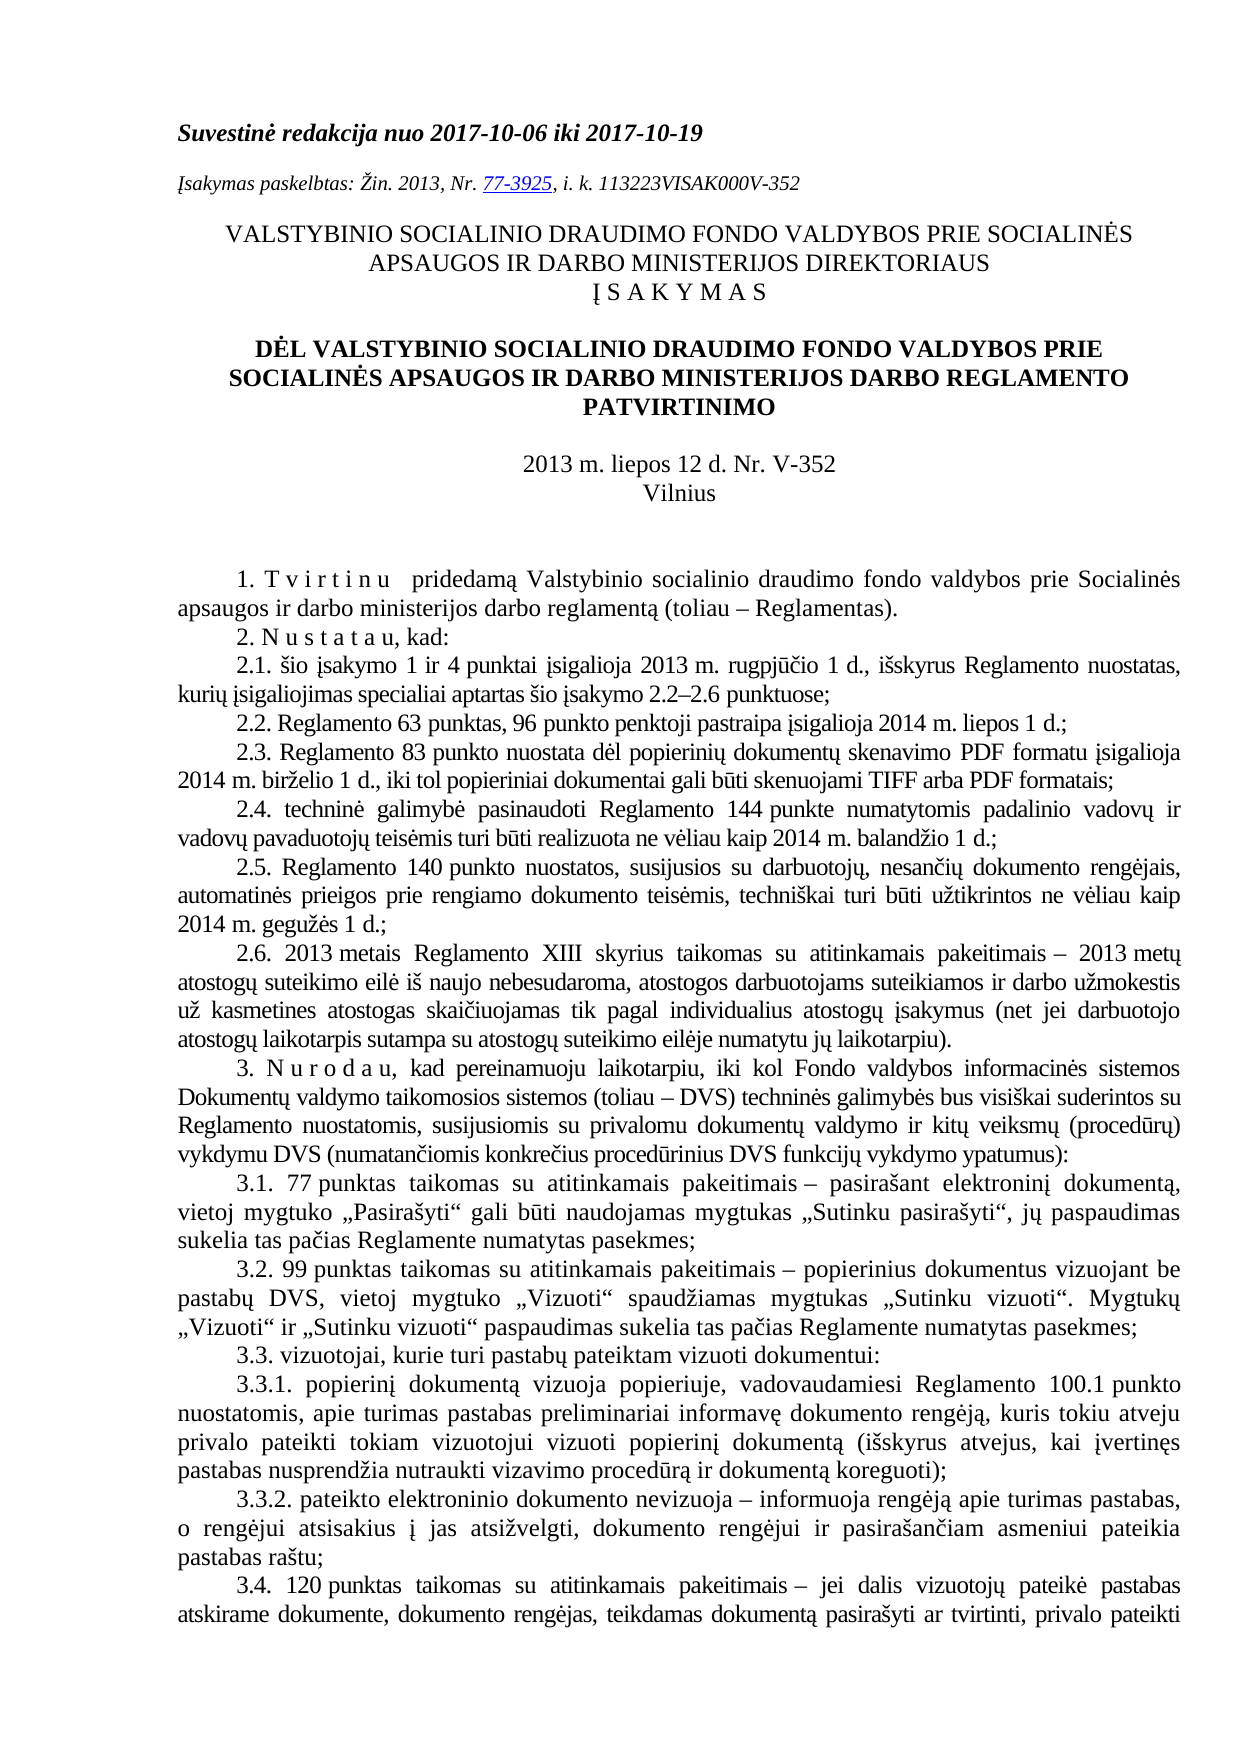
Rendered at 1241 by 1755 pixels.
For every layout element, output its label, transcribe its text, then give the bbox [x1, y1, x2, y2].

text 2.1. šio įsakymo 1 ir 4 punktai įsigalioja 2013 m. rugpjūčio 1 d., išskyrus Reglamento nuostatas, kurių įsigaliojimas specialiai aptartas šio įsakymo 2.2–2.6 punktuose; [177, 650, 1181, 708]
text 2013 m. liepos 12 d. Nr. V-352 [177, 449, 1181, 478]
text 2.2. Reglamento 63 punktas, 96 punkto penktoji pastraipa įsigalioja 2014 m. liepos 1 d.; [177, 708, 1181, 737]
text Įsakymas paskelbtas: Žin. 2013, Nr. 77-3925, i. k. 113223VISAK000V-352 [177, 171, 1181, 195]
text 2.6. 2013 metais Reglamento XIII skyrius taikomas su atitinkamais pakeitimais – 2013 metų atostogų suteikimo eilė iš naujo nebesudaroma, atostogos darbuotojams suteikiamos ir darbo užmokestis už kasmetines atostogas skaičiuojamas tik pagal individualius atostogų įsakymus (net jei darbuotojo atostogų laikotarpis sutampa su atostogų suteikimo eilėje numatytu jų laikotarpiu). [177, 938, 1181, 1053]
text 3.3. vizuotojai, kurie turi pastabų pateiktam vizuoti dokumentui: [177, 1340, 1181, 1369]
text Valstybinio socialinio draudimo fondo valdybos prie Socialinės apsaugos ir darbo ministerijos DirektoriAus [177, 219, 1181, 277]
text 3.4. 120 punktas taikomas su atitinkamais pakeitimais – jei dalis vizuotojų pateikė pastabas atskirame dokumente, dokumento rengėjas, teikdamas dokumentą pasirašyti ar tvirtinti, privalo pateikti [177, 1570, 1181, 1628]
text 2.3. Reglamento 83 punkto nuostata dėl popierinių dokumentų skenavimo pdf formatu įsigalioja 2014 m. birželio 1 d., iki tol popieriniai dokumentai gali būti skenuojami TIFF arba PDF formatais; [177, 737, 1181, 794]
text 2.5. Reglamento 140 punkto nuostatos, susijusios su darbuotojų, nesančių dokumento rengėjais, automatinės prieigos prie rengiamo dokumento teisėmis, techniškai turi būti užtikrintos ne vėliau kaip 2014 m. gegužės 1 d.; [177, 852, 1181, 938]
text 3.3.2. pateikto elektroninio dokumento nevizuoja – informuoja rengėją apie turimas pastabas, o rengėjui atsisakius į jas atsižvelgti, dokumento rengėjui ir pasirašančiam asmeniui pateikia pastabas raštu; [177, 1484, 1181, 1570]
text 2.4. techninė galimybė pasinaudoti Reglamento 144 punkte numatytomis padalinio vadovų ir vadovų pavaduotojų teisėmis turi būti realizuota ne vėliau kaip 2014 m. balandžio 1 d.; [177, 794, 1181, 852]
text Dėl Valstybinio socialinio draudimo fondo valdybos prie Socialinės apsaugos ir darbo ministerijos darbo reglamento patvirtinimo [177, 334, 1181, 420]
text 1. Tvirtinu pridedamą Valstybinio socialinio draudimo fondo valdybos prie Socialinės apsaugos ir darbo ministerijos darbo reglamentą (toliau – Reglamentas). [177, 564, 1181, 622]
text 3.1. 77 punktas taikomas su atitinkamais pakeitimais – pasirašant elektroninį dokumentą, vietoj mygtuko „Pasirašyti“ gali būti naudojamas mygtukas „Sutinku pasirašyti“, jų paspaudimas sukelia tas pačias Reglamente numatytas pasekmes; [177, 1168, 1181, 1254]
text Suvestinė redakcija nuo 2017-10-06 iki 2017-10-19 [177, 118, 1181, 147]
text 3. Nurodau, kad pereinamuoju laikotarpiu, iki kol Fondo valdybos informacinės sistemos Dokumentų valdymo taikomosios sistemos (toliau – DVS) techninės galimybės bus visiškai suderintos su Reglamento nuostatomis, susijusiomis su privalomu dokumentų valdymo ir kitų veiksmų (procedūrų) vykdymu DVS (numatančiomis konkrečius procedūrinius DVS funkcijų vykdymo ypatumus): [177, 1053, 1181, 1168]
text 2. Nustatau, kad: [177, 622, 1181, 650]
text 3.2. 99 punktas taikomas su atitinkamais pakeitimais – popierinius dokumentus vizuojant be pastabų DVS, vietoj mygtuko „Vizuoti“ spaudžiamas mygtukas „Sutinku vizuoti“. Mygtukų „Vizuoti“ ir „Sutinku vizuoti“ paspaudimas sukelia tas pačias Reglamente numatytas pasekmes; [177, 1254, 1181, 1340]
text 3.3.1. popierinį dokumentą vizuoja popieriuje, vadovaudamiesi Reglamento 100.1 punkto nuostatomis, apie turimas pastabas preliminariai informavę dokumento rengėją, kuris tokiu atveju privalo pateikti tokiam vizuotojui vizuoti popierinį dokumentą (išskyrus atvejus, kai įvertinęs pastabas nusprendžia nutraukti vizavimo procedūrą ir dokumentą koreguoti); [177, 1369, 1181, 1484]
text Į s a k y m a s [177, 277, 1181, 305]
text Vilnius [177, 478, 1181, 507]
